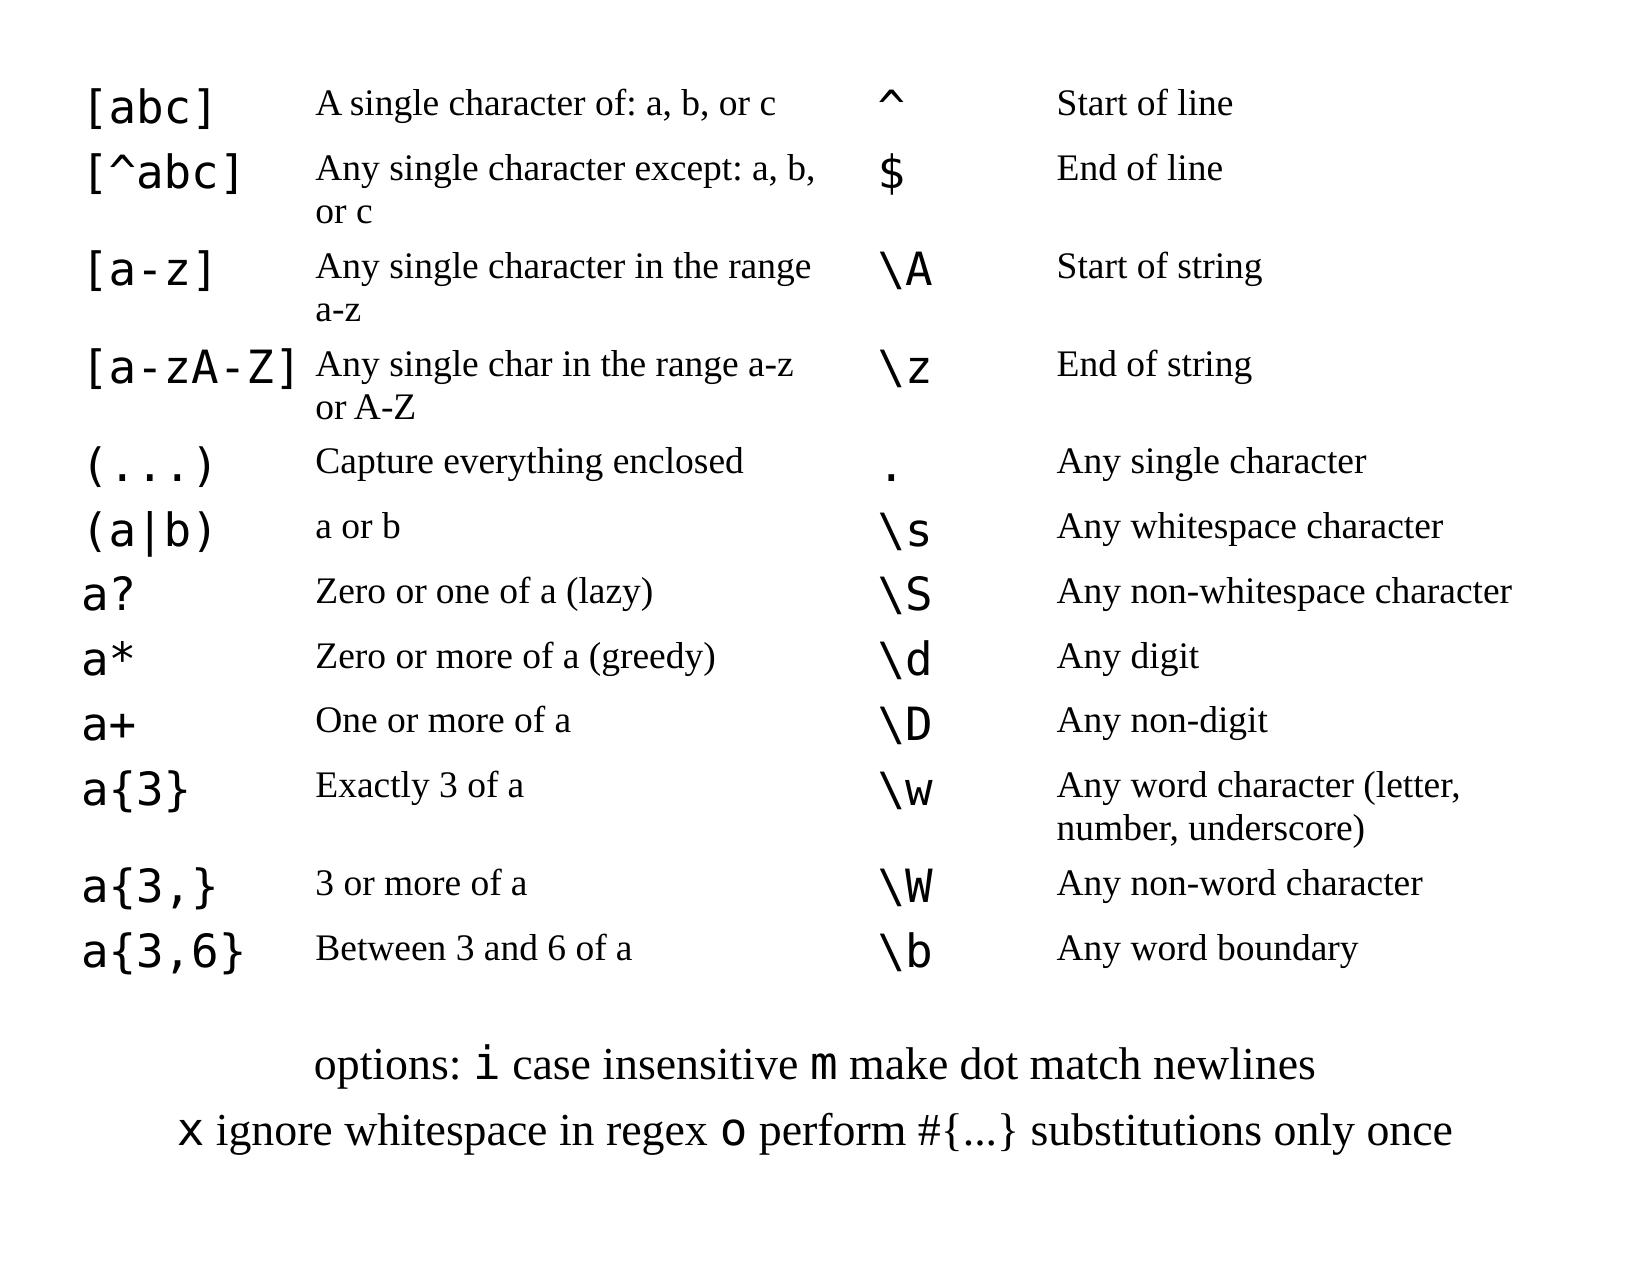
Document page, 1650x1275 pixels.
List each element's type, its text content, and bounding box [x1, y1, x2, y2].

table_cell a or b [309, 498, 825, 562]
table_cell (a|b) [75, 498, 309, 562]
table_cell \W [825, 855, 1051, 919]
table_cell \b [825, 919, 1051, 984]
table_cell Any single char in the range a-z or A-Z [309, 335, 825, 433]
table_cell Any whitespace character [1051, 498, 1566, 562]
table_cell \S [825, 563, 1051, 627]
table_cell . [825, 433, 1051, 498]
table_cell [^abc] [75, 140, 309, 237]
table_cell a{3} [75, 757, 309, 854]
table_header A single character of: a, b, or c [309, 75, 825, 140]
table_header [abc] [75, 75, 309, 140]
table_cell (...) [75, 433, 309, 498]
table_header ^ [825, 75, 1051, 140]
table_cell End of string [1051, 335, 1566, 433]
table_cell Any single character except: a, b, or c [309, 140, 825, 237]
table_cell a? [75, 563, 309, 627]
table_cell \D [825, 692, 1051, 757]
table_cell Between 3 and 6 of a [309, 919, 825, 984]
text x ignore whitespace in regex o perform #{...} substitutions only once [75, 1103, 1566, 1156]
table_cell Any single character [1051, 433, 1566, 498]
table_cell Any digit [1051, 627, 1566, 692]
table_cell Capture everything enclosed [309, 433, 825, 498]
table_cell \z [825, 335, 1051, 433]
table_cell End of line [1051, 140, 1566, 237]
table_cell Start of string [1051, 238, 1566, 335]
table_cell Any word character (letter, number, underscore) [1051, 757, 1566, 854]
table_cell [a-zA-Z] [75, 335, 309, 433]
table_cell $ [825, 140, 1051, 237]
text options: i case insensitive m make dot match newlines [75, 1037, 1566, 1090]
table_cell 3 or more of a [309, 855, 825, 919]
table_cell \d [825, 627, 1051, 692]
table_cell Any non-whitespace character [1051, 563, 1566, 627]
table_cell \A [825, 238, 1051, 335]
table_cell [a-z] [75, 238, 309, 335]
table_cell Zero or more of a (greedy) [309, 627, 825, 692]
table_cell Any non-word character [1051, 855, 1566, 919]
table_cell Any single character in the range a-z [309, 238, 825, 335]
table_cell Any non-digit [1051, 692, 1566, 757]
table_cell a* [75, 627, 309, 692]
table_cell Any word boundary [1051, 919, 1566, 984]
table_cell \s [825, 498, 1051, 562]
table_header Start of line [1051, 75, 1566, 140]
table_cell Zero or one of a (lazy) [309, 563, 825, 627]
table_cell \w [825, 757, 1051, 854]
table_cell a{3,6} [75, 919, 309, 984]
table_cell One or more of a [309, 692, 825, 757]
table_cell a{3,} [75, 855, 309, 919]
table_cell Exactly 3 of a [309, 757, 825, 854]
table_cell a+ [75, 692, 309, 757]
